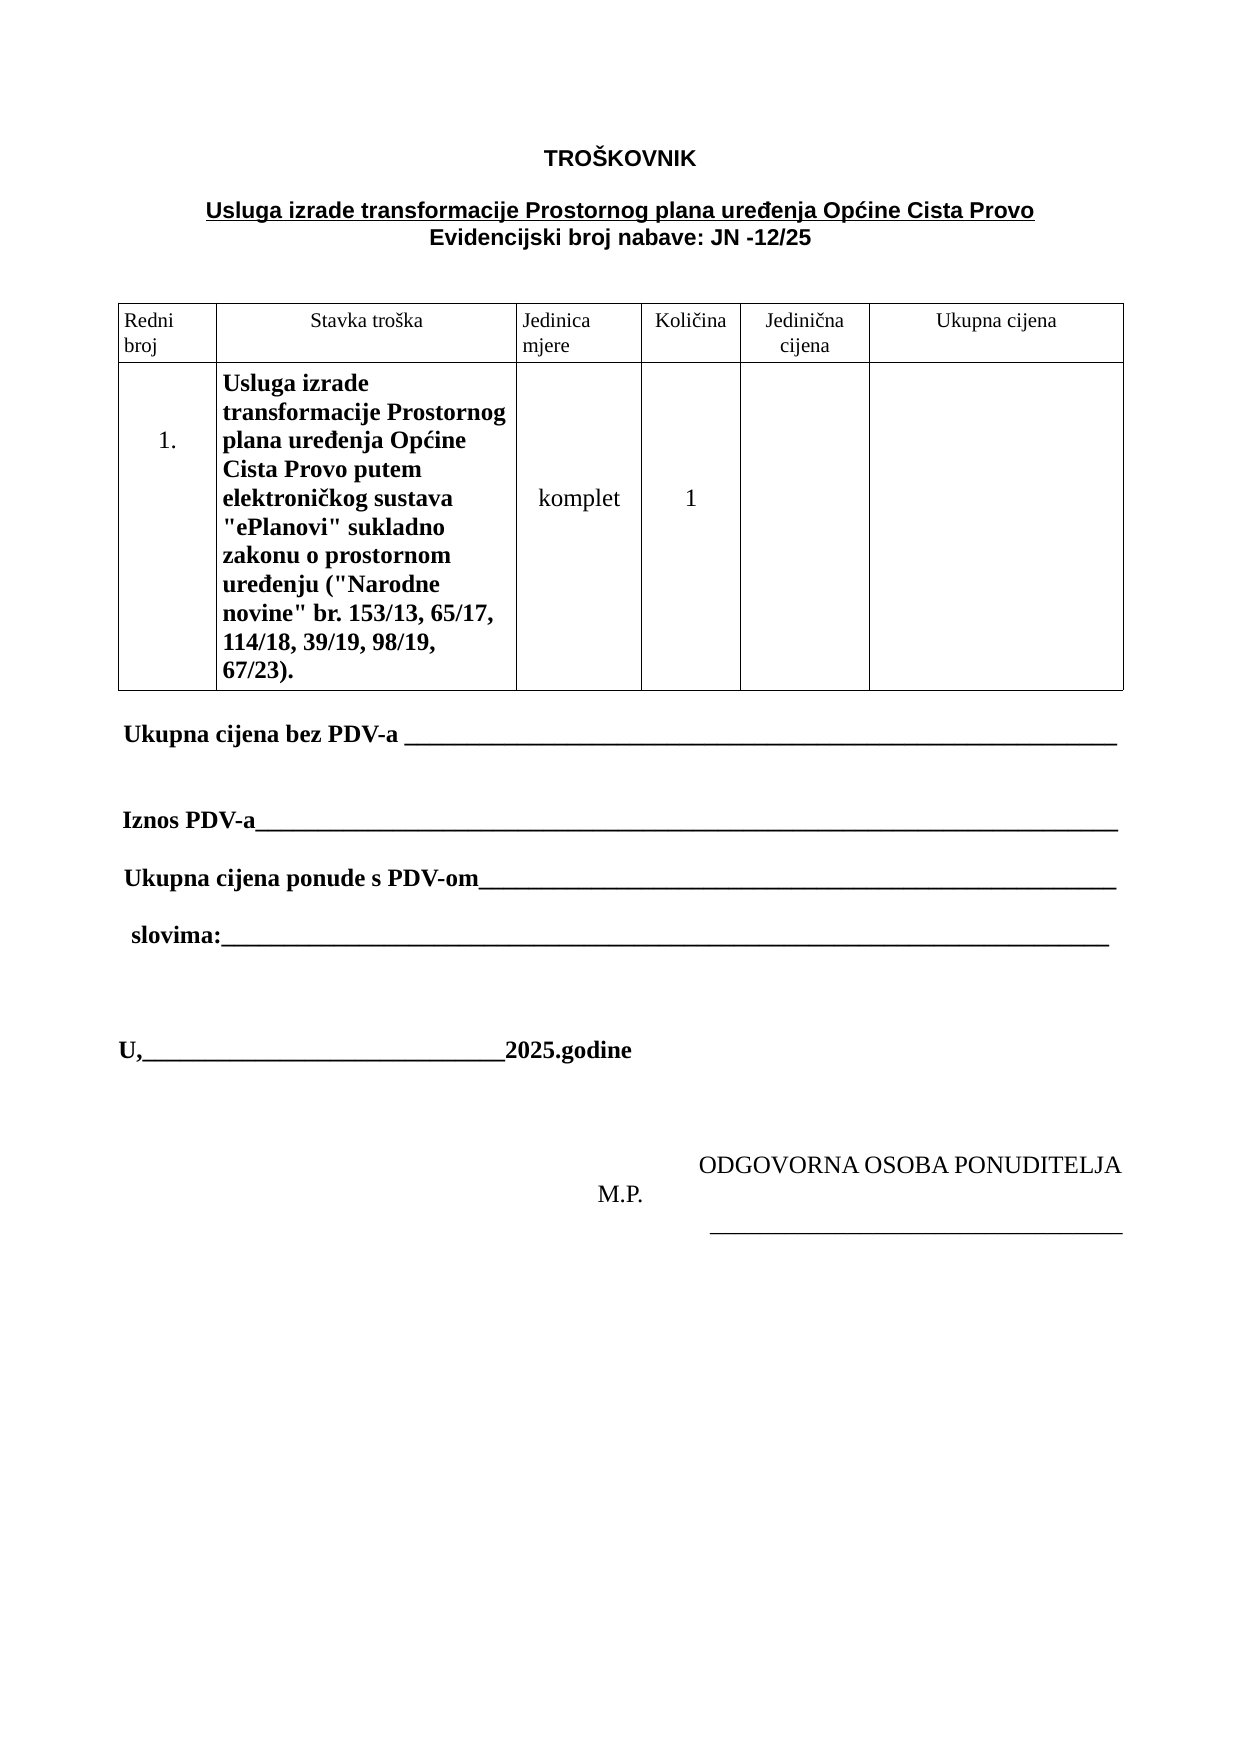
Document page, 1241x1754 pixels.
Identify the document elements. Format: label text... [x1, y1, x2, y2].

text ODGOVORNA OSOBA PONUDITELJA [118, 1150, 1122, 1179]
text Ukupna cijena ponude s PDV-om___________________________________________________ [118, 863, 1122, 891]
text TROŠKOVNIK [118, 144, 1122, 171]
text M.P. [118, 1179, 1122, 1208]
table_cell 1 [642, 363, 740, 690]
table_cell 1. [119, 363, 216, 690]
text U,_____________________________2025.godine [118, 1035, 1122, 1064]
table_cell Usluga izrade transformacije Prostornog plana uređenja Općine Cista Provo putem elektroničkog sustava "ePlanovi" sukladno zakonu o prostornom uređenju ("Narodne novine" br. 153/13, 65/17, 114/18, 39/19, 98/19, 67/23). [217, 363, 516, 690]
table_header Stavka troška [217, 304, 516, 362]
table_header Ukupna cijena [870, 304, 1123, 362]
text Iznos PDV-a_____________________________________________________________________ [118, 805, 1122, 834]
table_header Jedinica mjere [517, 304, 641, 362]
table_header Količina [642, 304, 740, 362]
text Usluga izrade transformacije Prostornog plana uređenja Općine Cista Provo [118, 197, 1122, 223]
text Evidencijski broj nabave: JN -12/25 [118, 223, 1122, 250]
table_cell komplet [517, 363, 641, 690]
text Ukupna cijena bez PDV-a _________________________________________________________ [118, 719, 1122, 748]
text _________________________________ [118, 1208, 1122, 1236]
table_header Jedinična cijena [741, 304, 869, 362]
table_cell [741, 363, 869, 690]
text slovima:_______________________________________________________________________ [118, 920, 1122, 949]
table_header Redni broj [119, 304, 216, 362]
table_cell [870, 363, 1123, 690]
